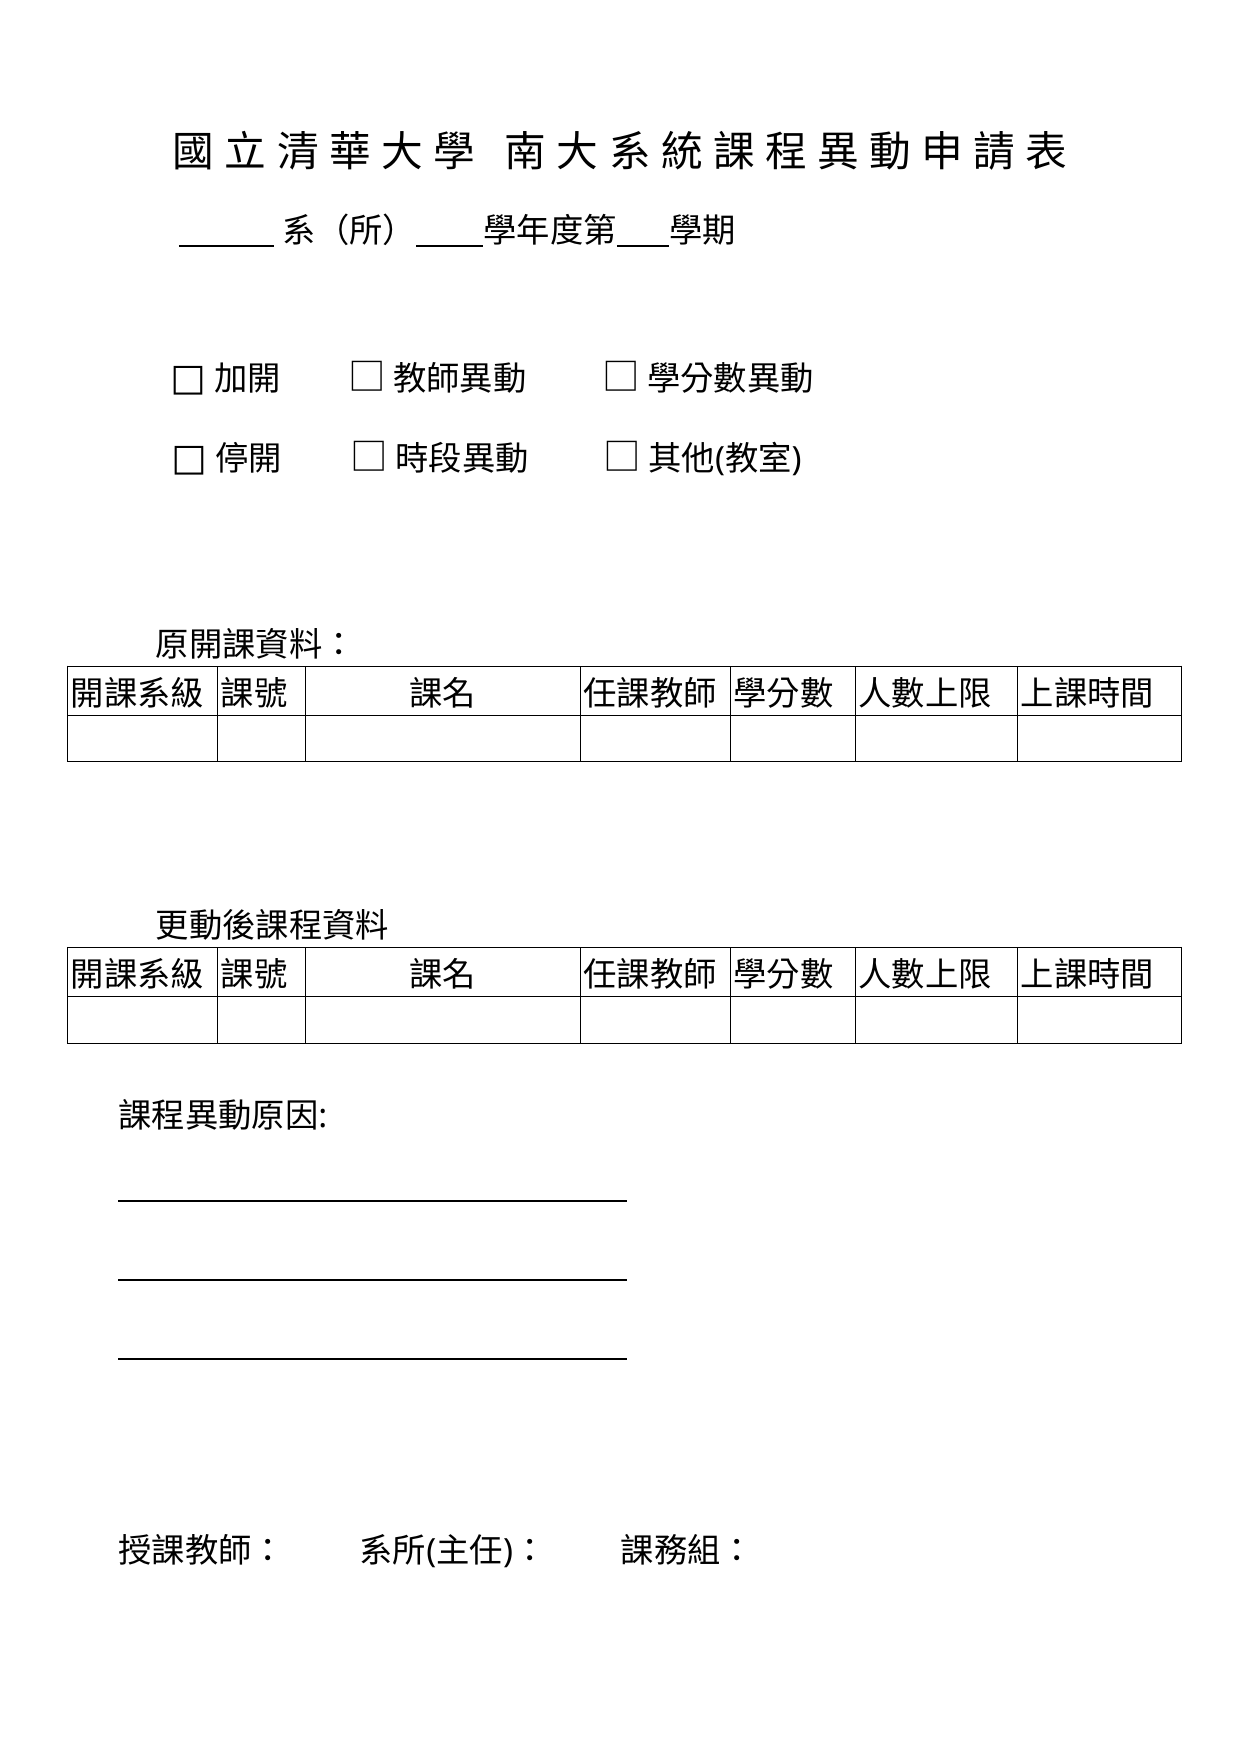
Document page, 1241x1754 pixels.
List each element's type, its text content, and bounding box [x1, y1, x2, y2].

text □ 停開 □ 時段異動 □ 其他(教室) [118, 427, 1122, 481]
table_cell [68, 997, 217, 1042]
text 原開課資料： [68, 617, 1122, 666]
table_cell [1018, 716, 1181, 761]
table_cell [731, 716, 855, 761]
table_header 開課系級 [68, 667, 217, 715]
table_cell [218, 997, 305, 1042]
table_cell [856, 997, 1017, 1042]
table_header 學分數 [731, 667, 855, 715]
table_cell [581, 716, 730, 761]
table_cell [306, 716, 580, 761]
text □ 加開 □ 教師異動 □ 學分數異動 [118, 347, 1122, 402]
table_cell [731, 997, 855, 1042]
table_header 開課系級 [68, 948, 217, 996]
table_cell [218, 716, 305, 761]
table_cell [581, 997, 730, 1042]
table_header 學分數 [731, 948, 855, 996]
table_header 上課時間 [1018, 667, 1181, 715]
table_cell [306, 997, 580, 1042]
text 系（所） 學年度第 學期 [118, 203, 1122, 252]
table_header 課號 [218, 667, 305, 715]
table_cell [1018, 997, 1181, 1042]
table_header 課號 [218, 948, 305, 996]
text 國立清華大學 南大系統課程異動申請表 [118, 118, 1122, 178]
text 課程異動原因: [118, 1089, 1122, 1137]
table_header 任課教師 [581, 948, 730, 996]
text 授課教師： 系所(主任)： 課務組： [118, 1523, 1122, 1572]
table_header 任課教師 [581, 667, 730, 715]
table_header 上課時間 [1018, 948, 1181, 996]
table_cell [68, 716, 217, 761]
table_cell [856, 716, 1017, 761]
table_header 人數上限 [856, 667, 1017, 715]
text 更動後課程資料 [118, 898, 1122, 947]
table_header 課名 [306, 948, 580, 996]
table_header 人數上限 [856, 948, 1017, 996]
table_header 課名 [306, 667, 580, 715]
